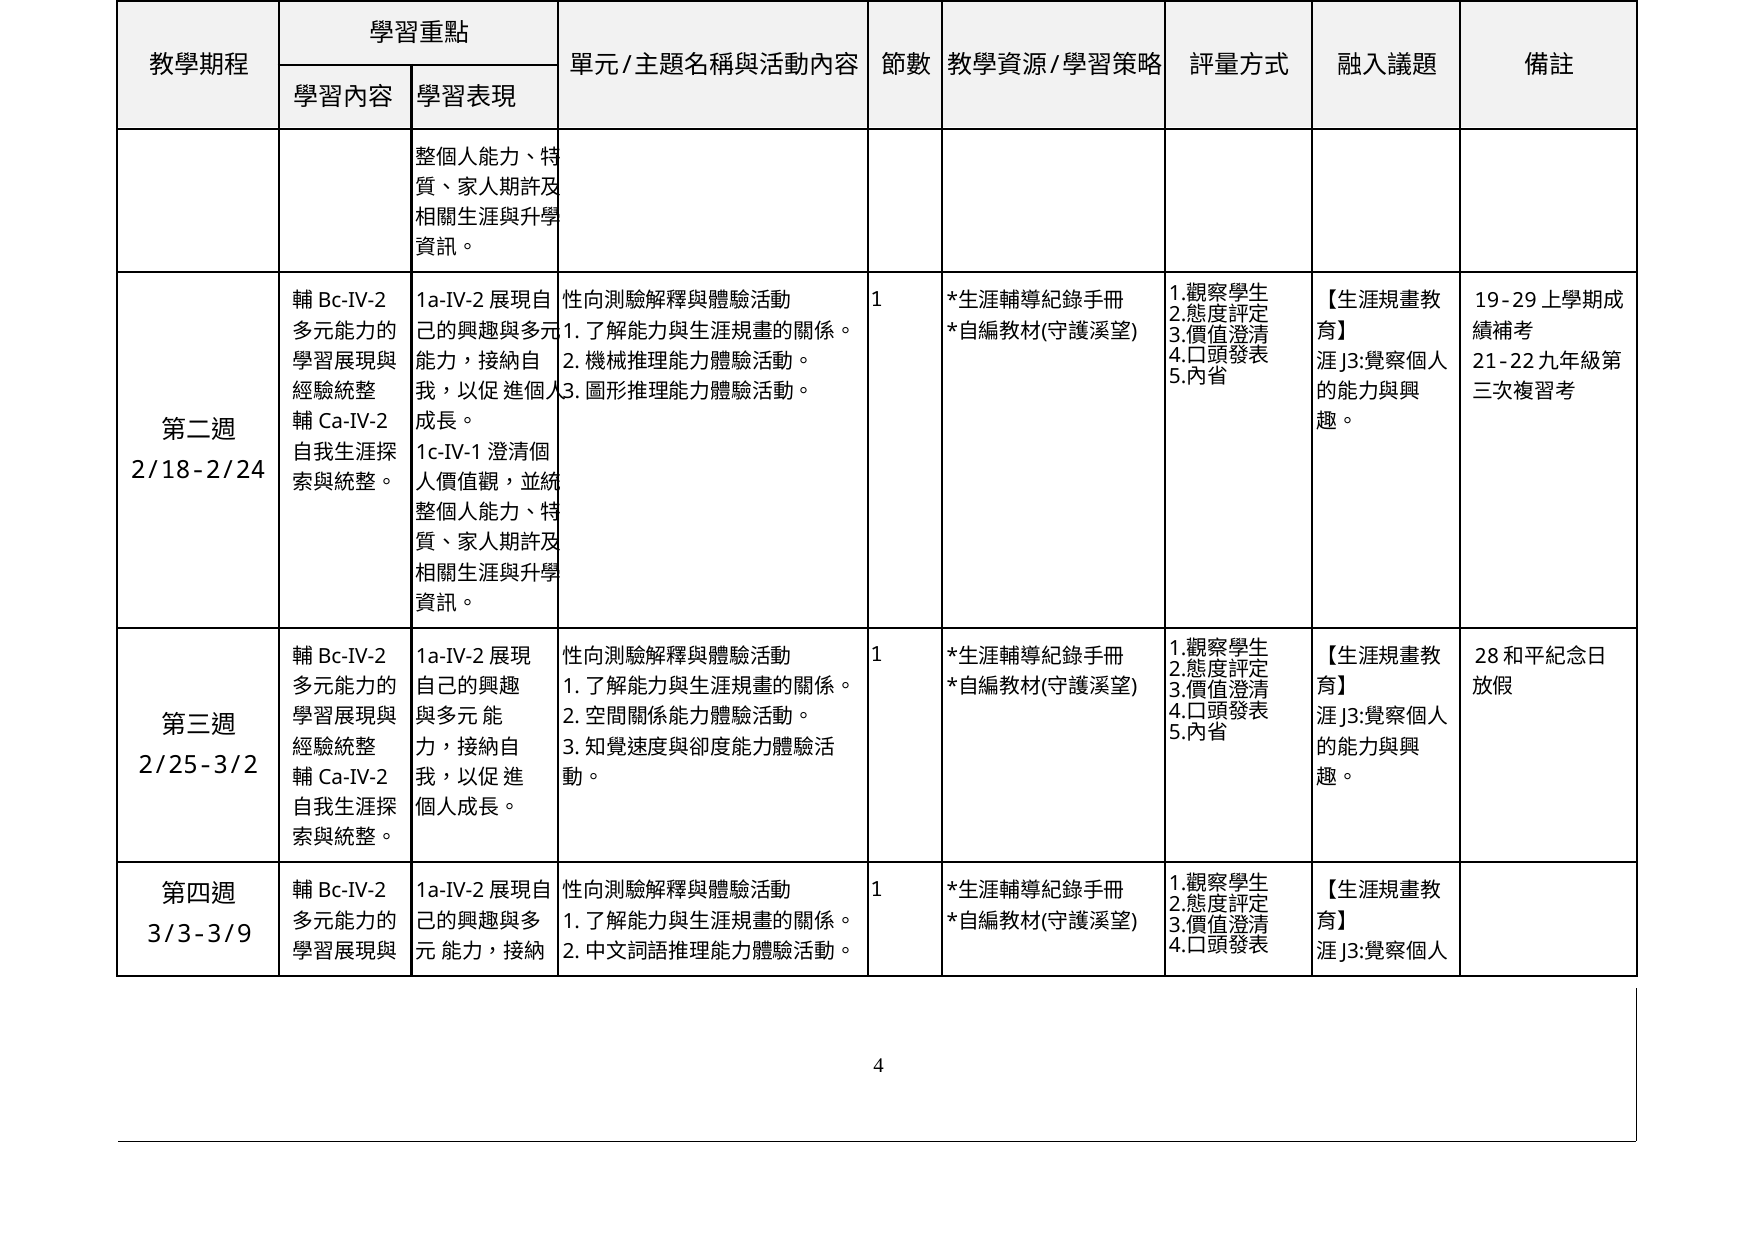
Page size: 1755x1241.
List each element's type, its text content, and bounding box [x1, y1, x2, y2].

table_cell 1.觀察學生 2.態度評定 3.價值澄清 4.口頭發表 [1166, 863, 1311, 975]
table_cell [1461, 863, 1636, 975]
table_cell [280, 130, 410, 271]
table_cell [943, 130, 1164, 271]
table_cell 28和平紀念日放假 [1461, 629, 1636, 861]
table_cell [1166, 130, 1311, 271]
table_cell 【生涯規畫教育】 涯J3:覺察個人 [1313, 863, 1459, 975]
table_cell 第四週 3/3-3/9 [118, 863, 278, 975]
table_cell 【生涯規畫教育】 涯J3:覺察個人的能力與興趣。 [1313, 273, 1459, 627]
table_cell *生涯輔導紀錄手冊 *自編教材(守護溪望) [943, 273, 1164, 627]
table_cell 輔Bc-IV-2 多元能力的學習展現與經驗統整 輔 Ca-IV-2 自我生涯探索與統整。 [280, 629, 410, 861]
table_header 單元/主題名稱與活動內容 [559, 2, 867, 127]
table_cell 1 [869, 629, 941, 861]
table_cell [118, 130, 278, 271]
table_cell [869, 130, 941, 271]
table_cell 1.觀察學生 2.態度評定 3.價值澄清 4.口頭發表 5.內省 [1166, 273, 1311, 627]
table_cell 輔Bc-IV-2 多元能力的學習展現與經驗統整 輔 Ca-IV-2 自我生涯探索與統整。 [280, 273, 410, 627]
table_cell 1.觀察學生 2.態度評定 3.價值澄清 4.口頭發表 5.內省 [1166, 629, 1311, 861]
table_cell 學習內容 [280, 66, 410, 127]
table_cell 性向測驗解釋與體驗活動 1. 了解能力與生涯規畫的關係。 2. 空間關係能力體驗活動。 3. 知覺速度與卻度能力體驗活動。 [559, 629, 867, 861]
table_cell [1461, 130, 1636, 271]
table_cell 第三週 2/25-3/2 [118, 629, 278, 861]
table_cell 性向測驗解釋與體驗活動 1. 了解能力與生涯規畫的關係。 2. 語文推理能力體驗活動。 3. 數字推理能力體驗活動。 [559, 130, 867, 271]
table_cell 1a-IV-2 展現自己的興趣與多元 能力，接納自我，以促 進個人成長。 1c-IV-1 澄清個人價值觀，並統整個人能力、特質、家人期許及相關生涯與升學資訊。 [413, 273, 557, 627]
table_header 備註 [1461, 2, 1636, 127]
table_cell *生涯輔導紀錄手冊 *自編教材(守護溪望) [943, 863, 1164, 975]
table_header 融入議題 [1313, 2, 1459, 127]
table_cell 19-29上學期成績補考 21-22九年級第三次複習考 [1461, 273, 1636, 627]
table_cell 輔Bc-IV-2 多元能力的學習展現與 [280, 863, 410, 975]
table_cell 性向測驗解釋與體驗活動 1. 了解能力與生涯規畫的關係。 2. 機械推理能力體驗活動。 3. 圖形推理能力體驗活動。 [559, 273, 867, 627]
table_header 教學期程 [118, 2, 278, 127]
table_cell 性向測驗解釋與體驗活動 1. 了解能力與生涯規畫的關係。 2. 中文詞語推理能力體驗活動。 [559, 863, 867, 975]
table_header 評量方式 [1166, 2, 1311, 127]
table_cell 1a-IV-2 展現自己的興趣與多元 能力，接納 [413, 863, 557, 975]
table_header 節數 [869, 2, 941, 127]
table_header 學習重點 [280, 2, 557, 64]
table_cell 1a-IV-2 展現自己的興趣與多元 能力，接納自我，以促 進個人成長。 [413, 629, 557, 861]
table_cell 1a-IV-2 展現自己的興趣與多元 能力，接納自我，以促 進個人成長。 1c-IV-1 澄清個人價值觀，並統整個人能力、特質、家人期許及相關生涯與升學資訊。 [413, 130, 557, 271]
table_cell 第二週 2/18-2/24 [118, 273, 278, 627]
table_cell *生涯輔導紀錄手冊 *自編教材(守護溪望) [943, 629, 1164, 861]
table_cell 學習表現 [413, 66, 557, 127]
table_cell 1 [869, 273, 941, 627]
table_cell 【生涯規畫教育】 涯J3:覺察個人的能力與興趣。 [1313, 629, 1459, 861]
table_header 教學資源/學習策略 [943, 2, 1164, 127]
table_cell [1313, 130, 1459, 271]
table_cell 1 [869, 863, 941, 975]
